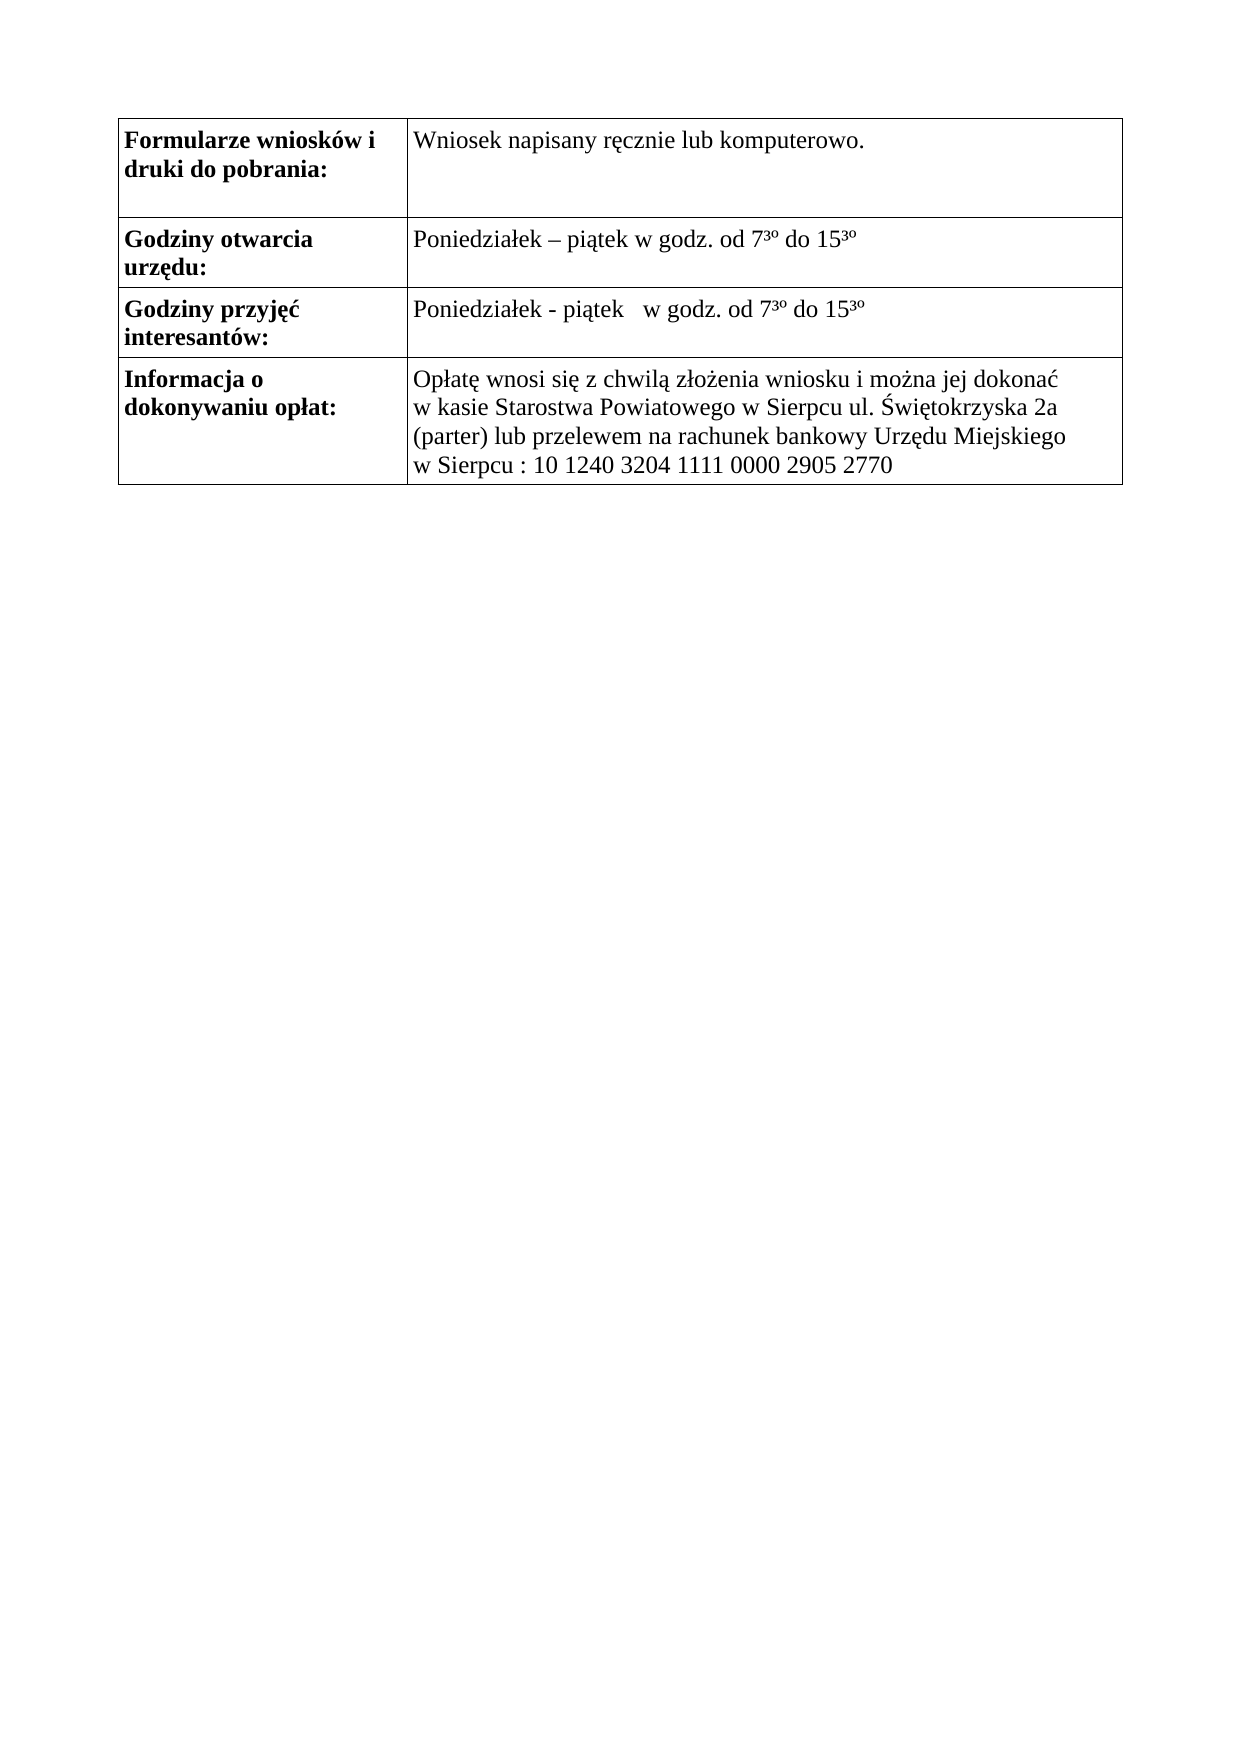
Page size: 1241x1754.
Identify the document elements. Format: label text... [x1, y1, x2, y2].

table_cell Formularze wniosków i druki do pobrania: [119, 119, 407, 217]
table_cell Opłatę wnosi się z chwilą złożenia wniosku i można jej dokonać w kasie Starostwa Powiatowego w Sierpcu ul. Świętokrzyska 2a (parter) lub przelewem na rachunek bankowy Urzędu Miejskiego w Sierpcu : 10 1240 3204 1111 0000 2905 2770 [408, 358, 1122, 484]
table_cell Wniosek napisany ręcznie lub komputerowo. [408, 119, 1122, 217]
table_cell Poniedziałek - piątek w godz. od 7³º do 15³º [408, 288, 1122, 357]
table_cell Godziny otwarcia urzędu: [119, 218, 407, 287]
table_cell Godziny przyjęć interesantów: [119, 288, 407, 357]
table_cell Poniedziałek – piątek w godz. od 7³º do 15³º [408, 218, 1122, 287]
table_cell Informacja o dokonywaniu opłat: [119, 358, 407, 484]
